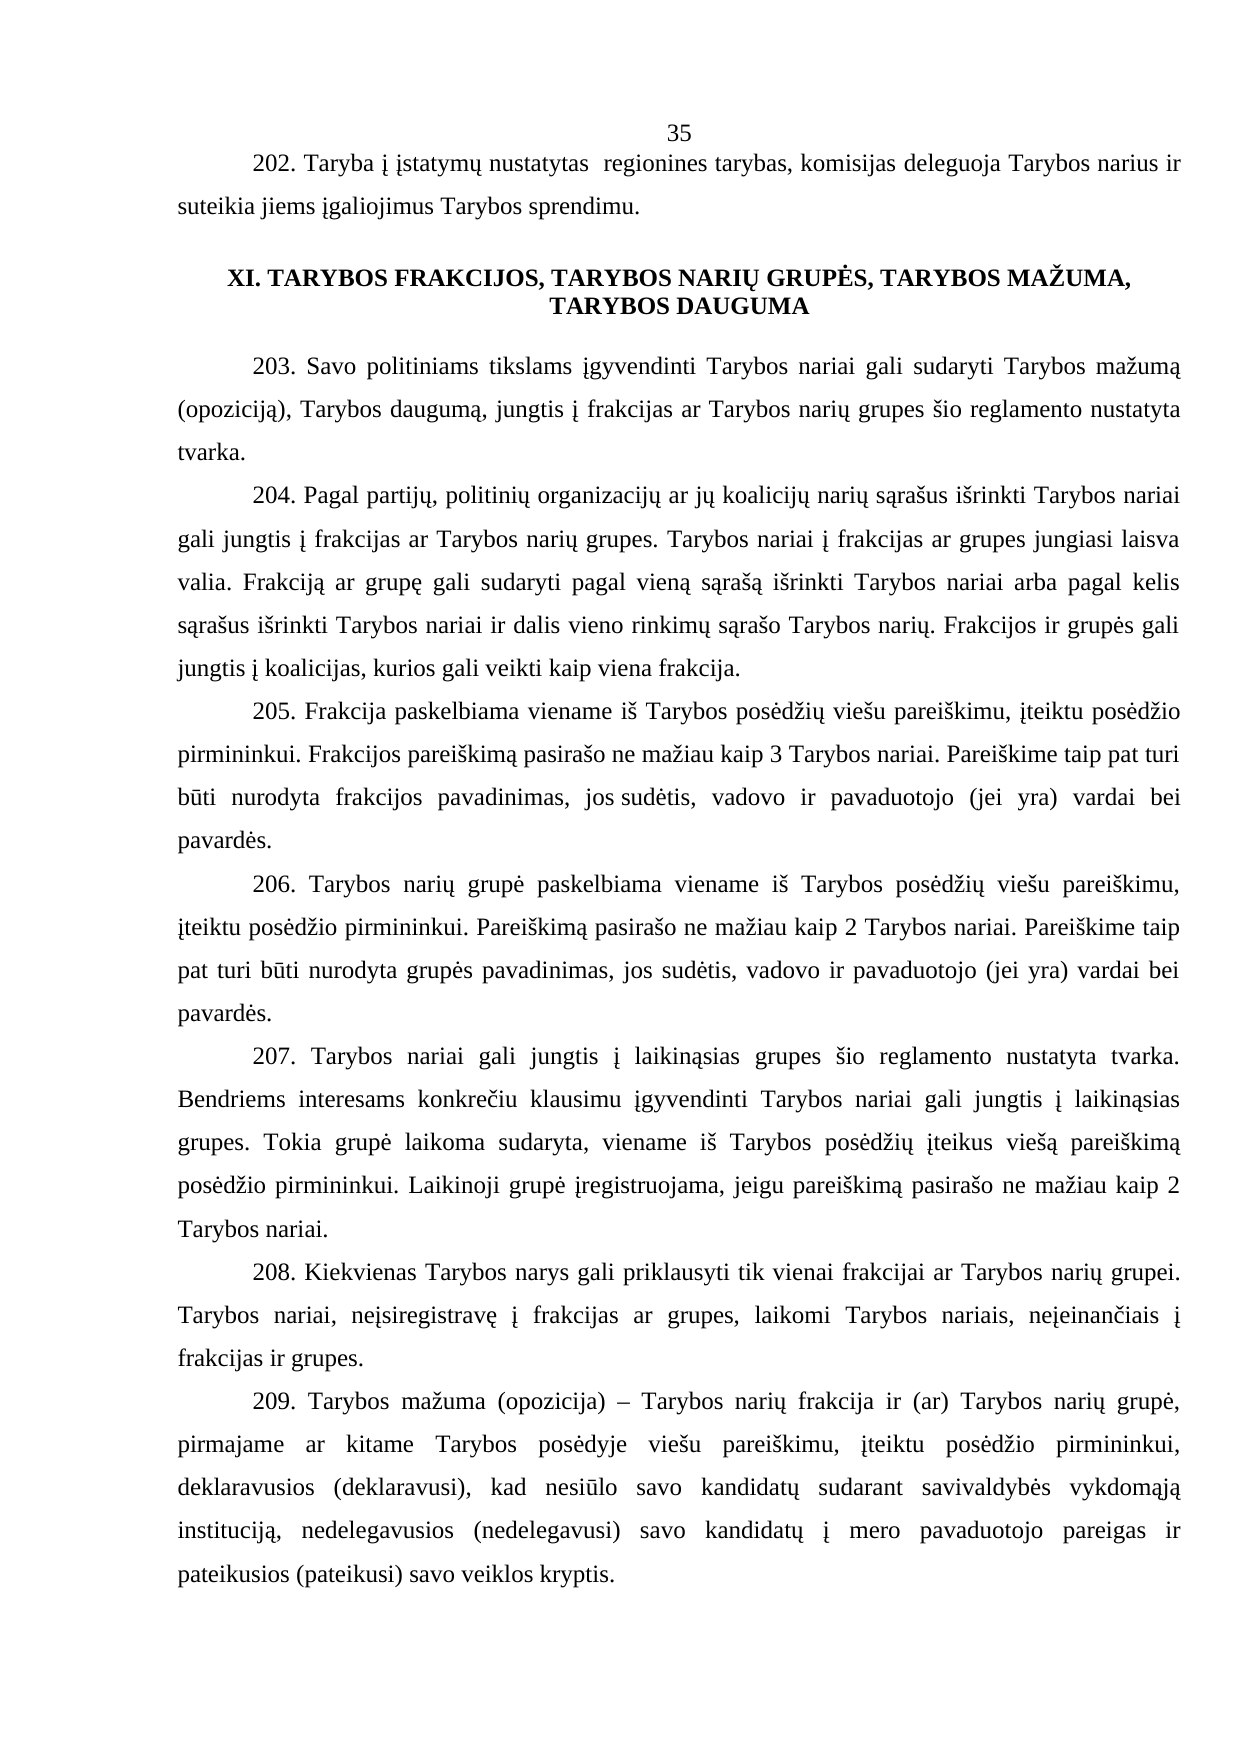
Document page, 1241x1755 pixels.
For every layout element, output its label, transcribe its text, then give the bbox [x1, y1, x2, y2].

text 209. Tarybos mažuma (opozicija) – Tarybos narių frakcija ir (ar) Tarybos narių grupė, pirmajame ar kitame Tarybos posėdyje viešu pareiškimu, įteiktu posėdžio pirmininkui, deklaravusios (deklaravusi), kad nesiūlo savo kandidatų sudarant savivaldybės vykdomąją instituciją, nedelegavusios (nedelegavusi) savo kandidatų į mero pavaduotojo pareigas ir pateikusios (pateikusi) savo veiklos kryptis. [177, 1386, 1181, 1587]
text 205. Frakcija paskelbiama viename iš Tarybos posėdžių viešu pareiškimu, įteiktu posėdžio pirmininkui. Frakcijos pareiškimą pasirašo ne mažiau kaip 3 Tarybos nariai. Pareiškime taip pat turi būti nurodyta frakcijos pavadinimas, jos sudėtis, vadovo ir pavaduotojo (jei yra) vardai bei pavardės. [177, 696, 1181, 854]
text 208. Kiekvienas Tarybos narys gali priklausyti tik vienai frakcijai ar Tarybos narių grupei. Tarybos nariai, neįsiregistravę į frakcijas ar grupes, laikomi Tarybos nariais, neįeinančiais į frakcijas ir grupes. [177, 1257, 1181, 1372]
text 204. Pagal partijų, politinių organizacijų ar jų koalicijų narių sąrašus išrinkti Tarybos nariai gali jungtis į frakcijas ar Tarybos narių grupes. Tarybos nariai į frakcijas ar grupes jungiasi laisva valia. Frakciją ar grupę gali sudaryti pagal vieną sąrašą išrinkti Tarybos nariai arba pagal kelis sąrašus išrinkti Tarybos nariai ir dalis vieno rinkimų sąrašo Tarybos narių. Frakcijos ir grupės gali jungtis į koalicijas, kurios gali veikti kaip viena frakcija. [177, 481, 1181, 682]
text XI. TARYBOS FRAKCIJOS, TARYBOS NARIŲ GRUPĖS, TARYBOS MAŽUMA, TARYBOS DAUGUMA [177, 263, 1181, 320]
text 202. Taryba į įstatymų nustatytas regionines tarybas, komisijas deleguoja Tarybos narius ir suteikia jiems įgaliojimus Tarybos sprendimu. [177, 148, 1181, 219]
text 206. Tarybos narių grupė paskelbiama viename iš Tarybos posėdžių viešu pareiškimu, įteiktu posėdžio pirmininkui. Pareiškimą pasirašo ne mažiau kaip 2 Tarybos nariai. Pareiškime taip pat turi būti nurodyta grupės pavadinimas, jos sudėtis, vadovo ir pavaduotojo (jei yra) vardai bei pavardės. [177, 869, 1181, 1027]
text 207. Tarybos nariai gali jungtis į laikinąsias grupes šio reglamento nustatyta tvarka. Bendriems interesams konkrečiu klausimu įgyvendinti Tarybos nariai gali jungtis į laikinąsias grupes. Tokia grupė laikoma sudaryta, viename iš Tarybos posėdžių įteikus viešą pareiškimą posėdžio pirmininkui. Laikinoji grupė įregistruojama, jeigu pareiškimą pasirašo ne mažiau kaip 2 Tarybos nariai. [177, 1041, 1181, 1242]
text 203. Savo politiniams tikslams įgyvendinti Tarybos nariai gali sudaryti Tarybos mažumą (opoziciją), Tarybos daugumą, jungtis į frakcijas ar Tarybos narių grupes šio reglamento nustatyta tvarka. [177, 351, 1181, 466]
